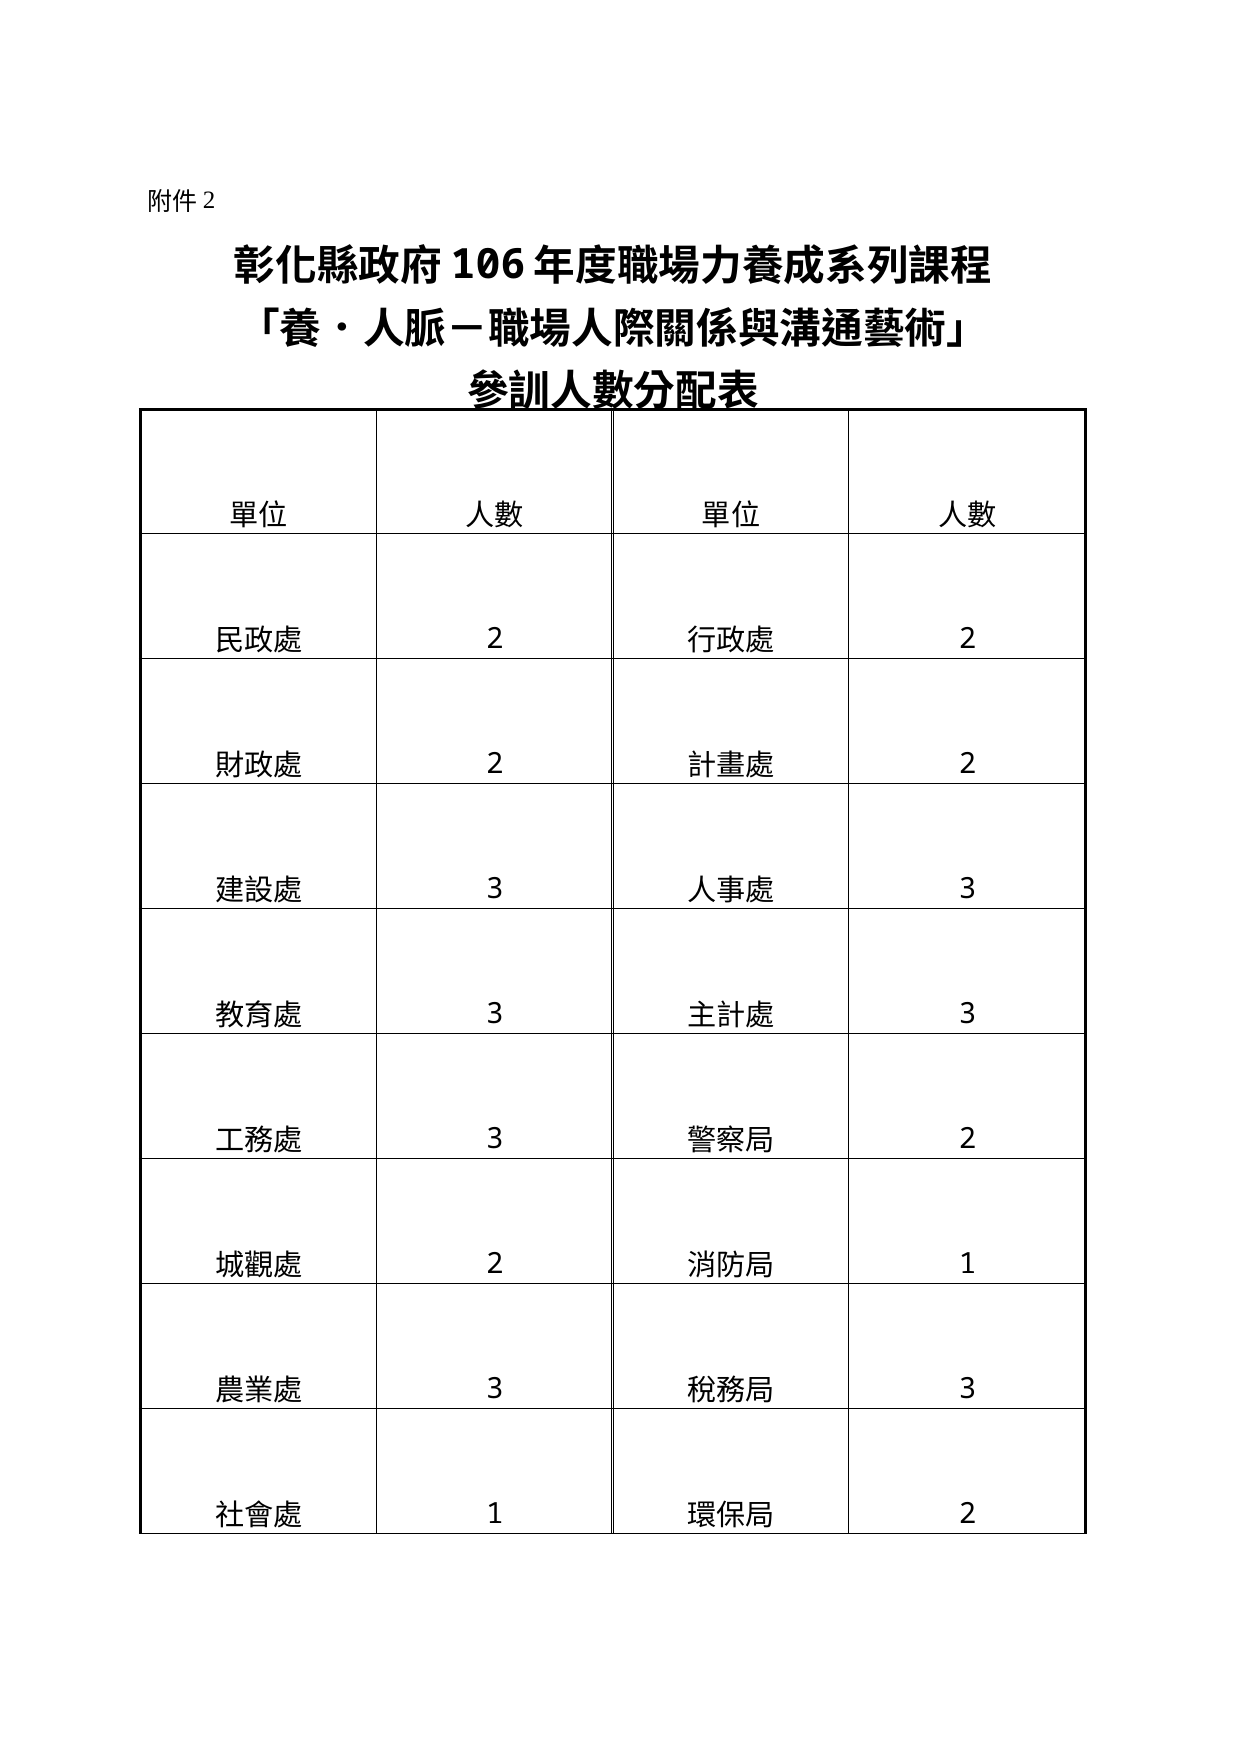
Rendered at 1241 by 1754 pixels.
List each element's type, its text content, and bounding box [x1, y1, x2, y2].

table_cell 教育處 [142, 909, 376, 1033]
table_cell 計畫處 [614, 659, 848, 783]
table_cell 3 [849, 784, 1084, 908]
table_cell 城觀處 [142, 1159, 376, 1283]
table_cell 2 [849, 1034, 1084, 1158]
text 參訓人數分配表 [148, 346, 1078, 408]
table_cell 環保局 [614, 1409, 848, 1533]
table_cell 1 [849, 1159, 1084, 1283]
table_cell 民政處 [142, 534, 376, 658]
table_cell 主計處 [614, 909, 848, 1033]
table_cell 3 [849, 1284, 1084, 1408]
table_cell 農業處 [142, 1284, 376, 1408]
table_header 單位 [142, 411, 376, 533]
table_cell 警察局 [614, 1034, 848, 1158]
table_cell 2 [849, 1409, 1084, 1533]
table_cell 社會處 [142, 1409, 376, 1533]
text 「養．人脈－職場人際關係與溝通藝術」 [148, 283, 1078, 346]
text 附件2 [148, 158, 1078, 221]
table_cell 3 [377, 1284, 611, 1408]
table_cell 2 [849, 659, 1084, 783]
table_cell 2 [377, 659, 611, 783]
table_cell 稅務局 [614, 1284, 848, 1408]
table_cell 消防局 [614, 1159, 848, 1283]
table_cell 3 [377, 909, 611, 1033]
table_cell 建設處 [142, 784, 376, 908]
table_header 人數 [849, 411, 1084, 533]
table_cell 人事處 [614, 784, 848, 908]
table_header 單位 [614, 411, 848, 533]
text 彰化縣政府106年度職場力養成系列課程 [148, 221, 1078, 283]
table_cell 2 [377, 534, 611, 658]
table_cell 行政處 [614, 534, 848, 658]
table_header 人數 [377, 411, 611, 533]
table_cell 1 [377, 1409, 611, 1533]
table_cell 2 [849, 534, 1084, 658]
table_cell 3 [377, 784, 611, 908]
table_cell 3 [849, 909, 1084, 1033]
table_cell 3 [377, 1034, 611, 1158]
table_cell 2 [377, 1159, 611, 1283]
table_cell 工務處 [142, 1034, 376, 1158]
table_cell 財政處 [142, 659, 376, 783]
